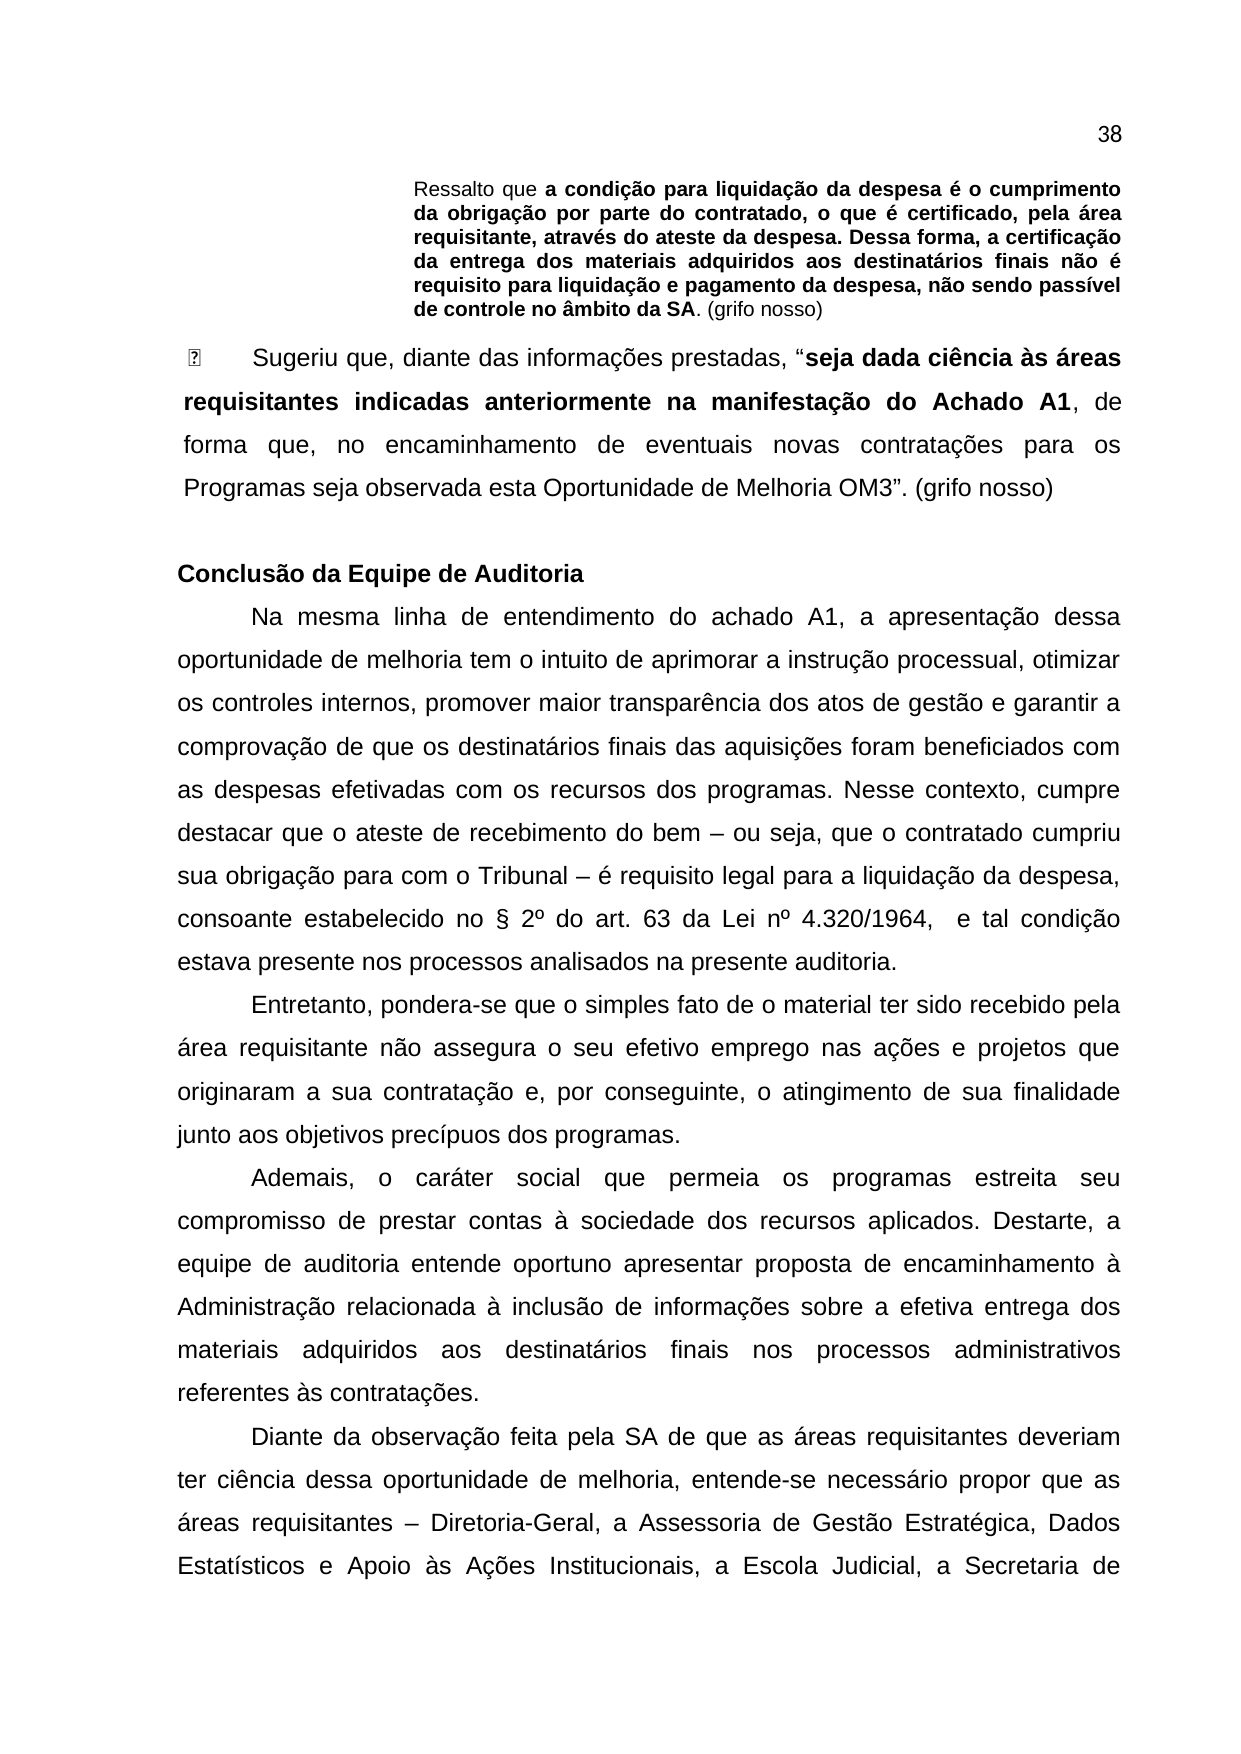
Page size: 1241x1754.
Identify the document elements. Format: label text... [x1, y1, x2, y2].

text Ademais, o caráter social que permeia os programas estreita seu compromisso de prestar contas à sociedade dos recursos aplicados. Destarte, a equipe de auditoria entende oportuno apresentar proposta de encaminhamento à Administração relacionada à inclusão de informações sobre a efetiva entrega dos materiais adquiridos aos destinatários finais nos processos administrativos referentes às contratações. [177, 1163, 1122, 1407]
list Sugeriu que, diante das informações prestadas, “seja dada ciência às áreas requisitantes indicadas anteriormente na manifestação do Achado A1, de forma que, no encaminhamento de eventuais novas contratações para os Programas seja observada esta Oportunidade de Melhoria OM3”. (grifo nosso) [183, 342, 1122, 502]
text Ressalto que a condição para liquidação da despesa é o cumprimento da obrigação por parte do contratado, o que é certificado, pela área requisitante, através do ateste da despesa. Dessa forma, a certificação da entrega dos materiais adquiridos aos destinatários finais não é requisito para liquidação e pagamento da despesa, não sendo passível de controle no âmbito da SA. (grifo nosso) [413, 177, 1122, 321]
text Diante da observação feita pela SA de que as áreas requisitantes deveriam ter ciência dessa oportunidade de melhoria, entende-se necessário propor que as áreas requisitantes – Diretoria-Geral, a Assessoria de Gestão Estratégica, Dados Estatísticos e Apoio às Ações Institucionais, a Escola Judicial, a Secretaria de [177, 1422, 1122, 1580]
text Entretanto, pondera-se que o simples fato de o material ter sido recebido pela área requisitante não assegura o seu efetivo emprego nas ações e projetos que originaram a sua contratação e, por conseguinte, o atingimento de sua finalidade junto aos objetivos precípuos dos programas. [177, 990, 1122, 1148]
text Conclusão da Equipe de Auditoria [177, 559, 1122, 588]
text Na mesma linha de entendimento do achado A1, a apresentação dessa oportunidade de melhoria tem o intuito de aprimorar a instrução processual, otimizar os controles internos, promover maior transparência dos atos de gestão e garantir a comprovação de que os destinatários finais das aquisições foram beneficiados com as despesas efetivadas com os recursos dos programas. Nesse contexto, cumpre destacar que o ateste de recebimento do bem – ou seja, que o contratado cumpriu sua obrigação para com o Tribunal – é requisito legal para a liquidação da despesa, consoante estabelecido no § 2º do art. 63 da Lei nº 4.320/1964, e tal condição estava presente nos processos analisados na presente auditoria. [177, 602, 1122, 976]
